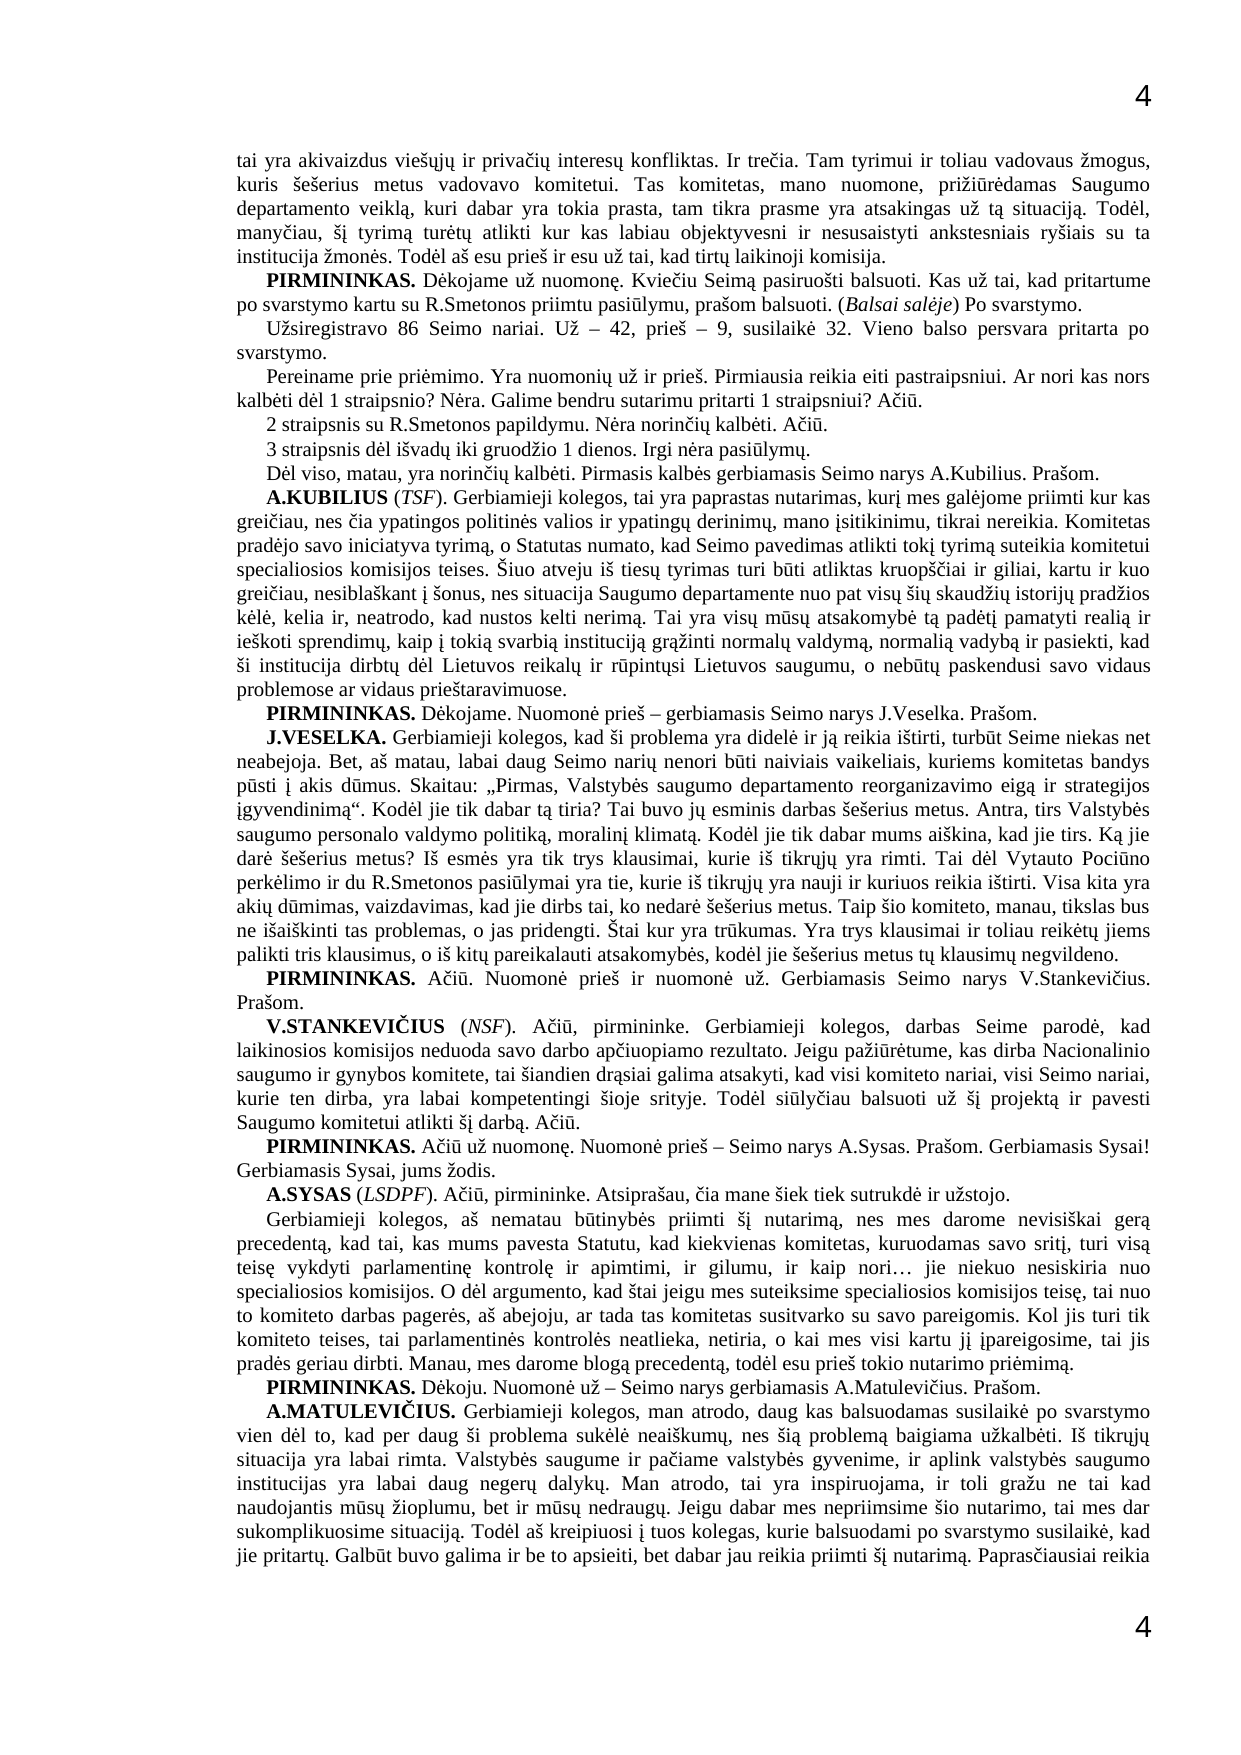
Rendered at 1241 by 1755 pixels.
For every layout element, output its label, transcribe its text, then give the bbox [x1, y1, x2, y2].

text Užsiregistravo 86 Seimo nariai. Už – 42, prieš – 9, susilaikė 32. Vieno balso persvara pritarta po svarstymo. [236, 316, 1152, 364]
text PIRMININKAS. Ačiū. Nuomonė prieš ir nuomonė už. Gerbiamasis Seimo narys V.Stankevičius. Prašom. [236, 966, 1152, 1014]
text PIRMININKAS. Dėkojame už nuomonę. Kviečiu Seimą pasiruošti balsuoti. Kas už tai, kad pritartume po svarstymo kartu su R.Smetonos priimtu pasiūlymu, prašom balsuoti. (Balsai salėje) Po svarstymo. [236, 268, 1152, 316]
text Gerbiamieji kolegos, aš nematau būtinybės priimti šį nutarimą, nes mes darome nevisiškai gerą precedentą, kad tai, kas mums pavesta Statutu, kad kiekvienas komitetas, kuruodamas savo sritį, turi visą teisę vykdyti parlamentinę kontrolę ir apimtimi, ir gilumu, ir kaip nori… jie niekuo nesiskiria nuo specialiosios komisijos. O dėl argumento, kad štai jeigu mes suteiksime specialiosios komisijos teisę, tai nuo to komiteto darbas pagerės, aš abejoju, ar tada tas komitetas susitvarko su savo pareigomis. Kol jis turi tik komiteto teises, tai parlamentinės kontrolės neatlieka, netiria, o kai mes visi kartu jį įpareigosime, tai jis pradės geriau dirbti. Manau, mes darome blogą precedentą, todėl esu prieš tokio nutarimo priėmimą. [236, 1206, 1152, 1375]
text PIRMININKAS. Ačiū už nuomonę. Nuomonė prieš – Seimo narys A.Sysas. Prašom. Gerbiamasis Sysai! Gerbiamasis Sysai, jums žodis. [236, 1134, 1152, 1182]
text 2 straipsnis su R.Smetonos papildymu. Nėra norinčių kalbėti. Ačiū. [236, 412, 1152, 436]
text Pereiname prie priėmimo. Yra nuomonių už ir prieš. Pirmiausia reikia eiti pastraipsniui. Ar nori kas nors kalbėti dėl 1 straipsnio? Nėra. Galime bendru sutarimu pritarti 1 straipsniui? Ačiū. [236, 364, 1152, 412]
text Dėl viso, matau, yra norinčių kalbėti. Pirmasis kalbės gerbiamasis Seimo narys A.Kubilius. Prašom. [236, 461, 1152, 484]
text tai yra akivaizdus viešųjų ir privačių interesų konfliktas. Ir trečia. Tam tyrimui ir toliau vadovaus žmogus, kuris šešerius metus vadovavo komitetui. Tas komitetas, mano nuomone, prižiūrėdamas Saugumo departamento veiklą, kuri dabar yra tokia prasta, tam tikra prasme yra atsakingas už tą situaciją. Todėl, manyčiau, šį tyrimą turėtų atlikti kur kas labiau objektyvesni ir nesusaistyti ankstesniais ryšiais su ta institucija žmonės. Todėl aš esu prieš ir esu už tai, kad tirtų laikinoji komisija. [236, 148, 1152, 268]
text J.VESELKA. Gerbiamieji kolegos, kad ši problema yra didelė ir ją reikia ištirti, turbūt Seime niekas net neabejoja. Bet, aš matau, labai daug Seimo narių nenori būti naiviais vaikeliais, kuriems komitetas bandys pūsti į akis dūmus. Skaitau: „Pirmas, Valstybės saugumo departamento reorganizavimo eigą ir strategijos įgyvendinimą“. Kodėl jie tik dabar tą tiria? Tai buvo jų esminis darbas šešerius metus. Antra, tirs Valstybės saugumo personalo valdymo politiką, moralinį klimatą. Kodėl jie tik dabar mums aiškina, kad jie tirs. Ką jie darė šešerius metus? Iš esmės yra tik trys klausimai, kurie iš tikrųjų yra rimti. Tai dėl Vytauto Pociūno perkėlimo ir du R.Smetonos pasiūlymai yra tie, kurie iš tikrųjų yra nauji ir kuriuos reikia ištirti. Visa kita yra akių dūmimas, vaizdavimas, kad jie dirbs tai, ko nedarė šešerius metus. Taip šio komiteto, manau, tikslas bus ne išaiškinti tas problemas, o jas pridengti. Štai kur yra trūkumas. Yra trys klausimai ir toliau reikėtų jiems palikti tris klausimus, o iš kitų pareikalauti atsakomybės, kodėl jie šešerius metus tų klausimų negvildeno. [236, 725, 1152, 966]
text PIRMININKAS. Dėkoju. Nuomonė už – Seimo narys gerbiamasis A.Matulevičius. Prašom. [236, 1375, 1152, 1399]
text PIRMININKAS. Dėkojame. Nuomonė prieš – gerbiamasis Seimo narys J.Veselka. Prašom. [236, 701, 1152, 725]
text A.KUBILIUS (TSF). Gerbiamieji kolegos, tai yra paprastas nutarimas, kurį mes galėjome priimti kur kas greičiau, nes čia ypatingos politinės valios ir ypatingų derinimų, mano įsitikinimu, tikrai nereikia. Komitetas pradėjo savo iniciatyva tyrimą, o Statutas numato, kad Seimo pavedimas atlikti tokį tyrimą suteikia komitetui specialiosios komisijos teises. Šiuo atveju iš tiesų tyrimas turi būti atliktas kruopščiai ir giliai, kartu ir kuo greičiau, nesiblaškant į šonus, nes situacija Saugumo departamente nuo pat visų šių skaudžių istorijų pradžios kėlė, kelia ir, neatrodo, kad nustos kelti nerimą. Tai yra visų mūsų atsakomybė tą padėtį pamatyti realią ir ieškoti sprendimų, kaip į tokią svarbią instituciją grąžinti normalų valdymą, normalią vadybą ir pasiekti, kad ši institucija dirbtų dėl Lietuvos reikalų ir rūpintųsi Lietuvos saugumu, o nebūtų paskendusi savo vidaus problemose ar vidaus prieštaravimuose. [236, 484, 1152, 701]
text 3 straipsnis dėl išvadų iki gruodžio 1 dienos. Irgi nėra pasiūlymų. [236, 436, 1152, 461]
text A.MATULEVIČIUS. Gerbiamieji kolegos, man atrodo, daug kas balsuodamas susilaikė po svarstymo vien dėl to, kad per daug ši problema sukėlė neaiškumų, nes šią problemą baigiama užkalbėti. Iš tikrųjų situacija yra labai rimta. Valstybės saugume ir pačiame valstybės gyvenime, ir aplink valstybės saugumo institucijas yra labai daug negerų dalykų. Man atrodo, tai yra inspiruojama, ir toli gražu ne tai kad naudojantis mūsų žioplumu, bet ir mūsų nedraugų. Jeigu dabar mes nepriimsime šio nutarimo, tai mes dar sukomplikuosime situaciją. Todėl aš kreipiuosi į tuos kolegas, kurie balsuodami po svarstymo susilaikė, kad jie pritartų. Galbūt buvo galima ir be to apsieiti, bet dabar jau reikia priimti šį nutarimą. Paprasčiausiai reikia [236, 1399, 1152, 1567]
text A.SYSAS (LSDPF). Ačiū, pirmininke. Atsiprašau, čia mane šiek tiek sutrukdė ir užstojo. [236, 1182, 1152, 1206]
text V.STANKEVIČIUS (NSF). Ačiū, pirmininke. Gerbiamieji kolegos, darbas Seime parodė, kad laikinosios komisijos neduoda savo darbo apčiuopiamo rezultato. Jeigu pažiūrėtume, kas dirba Nacionalinio saugumo ir gynybos komitete, tai šiandien drąsiai galima atsakyti, kad visi komiteto nariai, visi Seimo nariai, kurie ten dirba, yra labai kompetentingi šioje srityje. Todėl siūlyčiau balsuoti už šį projektą ir pavesti Saugumo komitetui atlikti šį darbą. Ačiū. [236, 1014, 1152, 1134]
